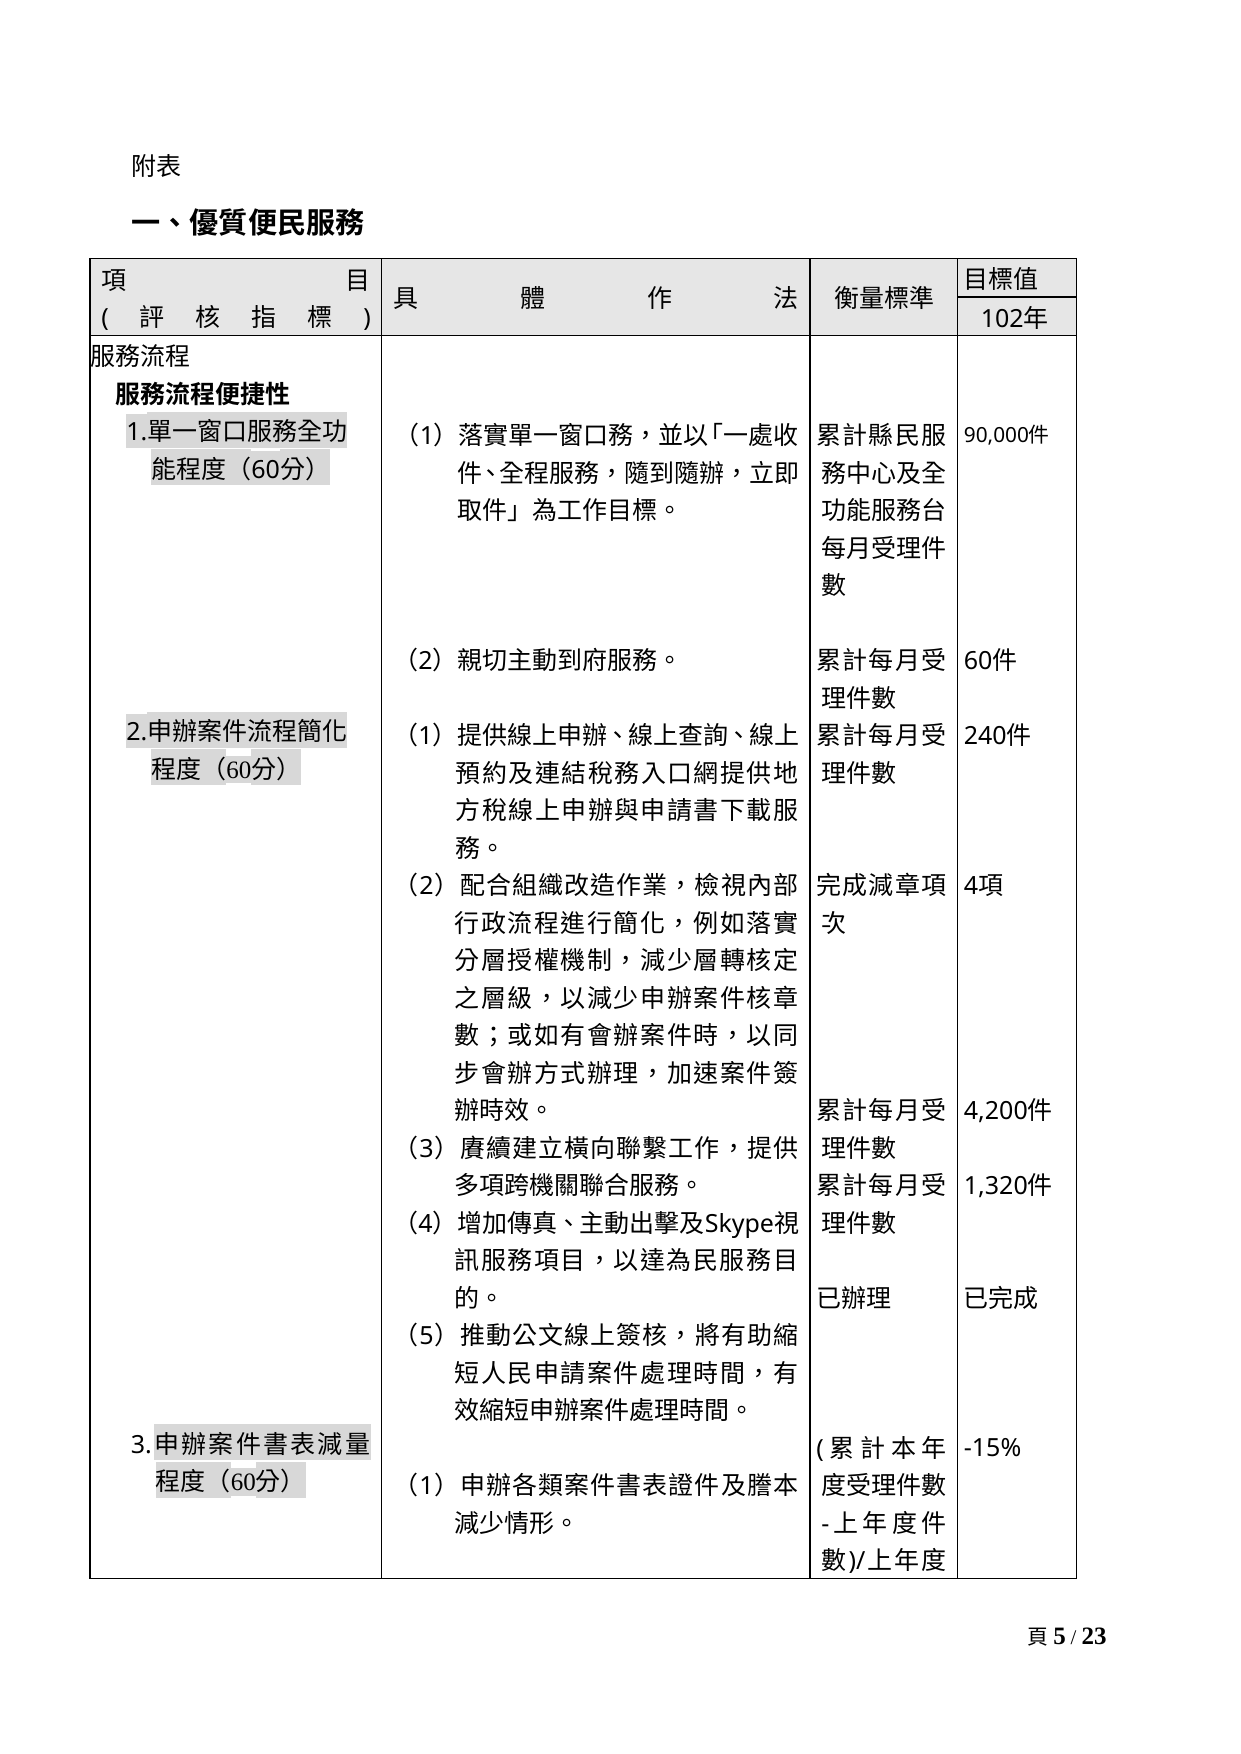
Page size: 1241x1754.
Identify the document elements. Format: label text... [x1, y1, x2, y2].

table_cell （1）落實單一窗口務，並以「一處收件、全程服務，隨到隨辦，立即取件」為工作目標。 （2）親切主動到府服務。 （1）提供線上申辦、線上查詢、線上預約及連結稅務入口網提供地方稅線上申辦與申請書下載服務。 （2）配合組織改造作業，檢視內部行政流程進行簡化，例如落實分層授權機制，減少層轉核定之層級，以減少申辦案件核章數；或如有會辦案件時，以同步會辦方式辦理，加速案件簽辦時效。 （3）賡續建立橫向聯繫工作，提供多項跨機關聯合服務。 （4）增加傳真、主動出擊及Skype視訊服務項目，以達為民服務目的。 （5）推動公文線上簽核，將有助縮短人民申請案件處理時間，有效縮短申辦案件處理時間。 （1）申辦各類案件書表證件及謄本減少情形。 [382, 336, 809, 1578]
table_header 目標值 [958, 259, 1076, 296]
table_cell 90,000件 60件 240件 4項 4,200件 1,320件 已完成 -15% [958, 336, 1076, 1578]
text 一、優質便民服務 [131, 183, 1106, 258]
table_header 項目 (評核指標) [91, 259, 381, 335]
table_header 衡量標準 [811, 259, 957, 335]
table_cell 累計縣民服務中心及全功能服務台每月受理件數 累計每月受理件數 累計每月受理件數 完成減章項次 累計每月受理件數 累計每月受理件數 已辦理 (累計本年度受理件數-上年度件數)/上年度 [811, 336, 957, 1578]
text 附表 [131, 145, 1106, 183]
table_cell 服務流程 服務流程便捷性 1.單一窗口服務全功能程度（60分） 2.申辦案件流程簡化程度（60分） 3.申辦案件書表減量程度（60分） [91, 336, 381, 1578]
table_cell 102年 [958, 298, 1076, 335]
table_header 具體作法 [382, 259, 809, 335]
